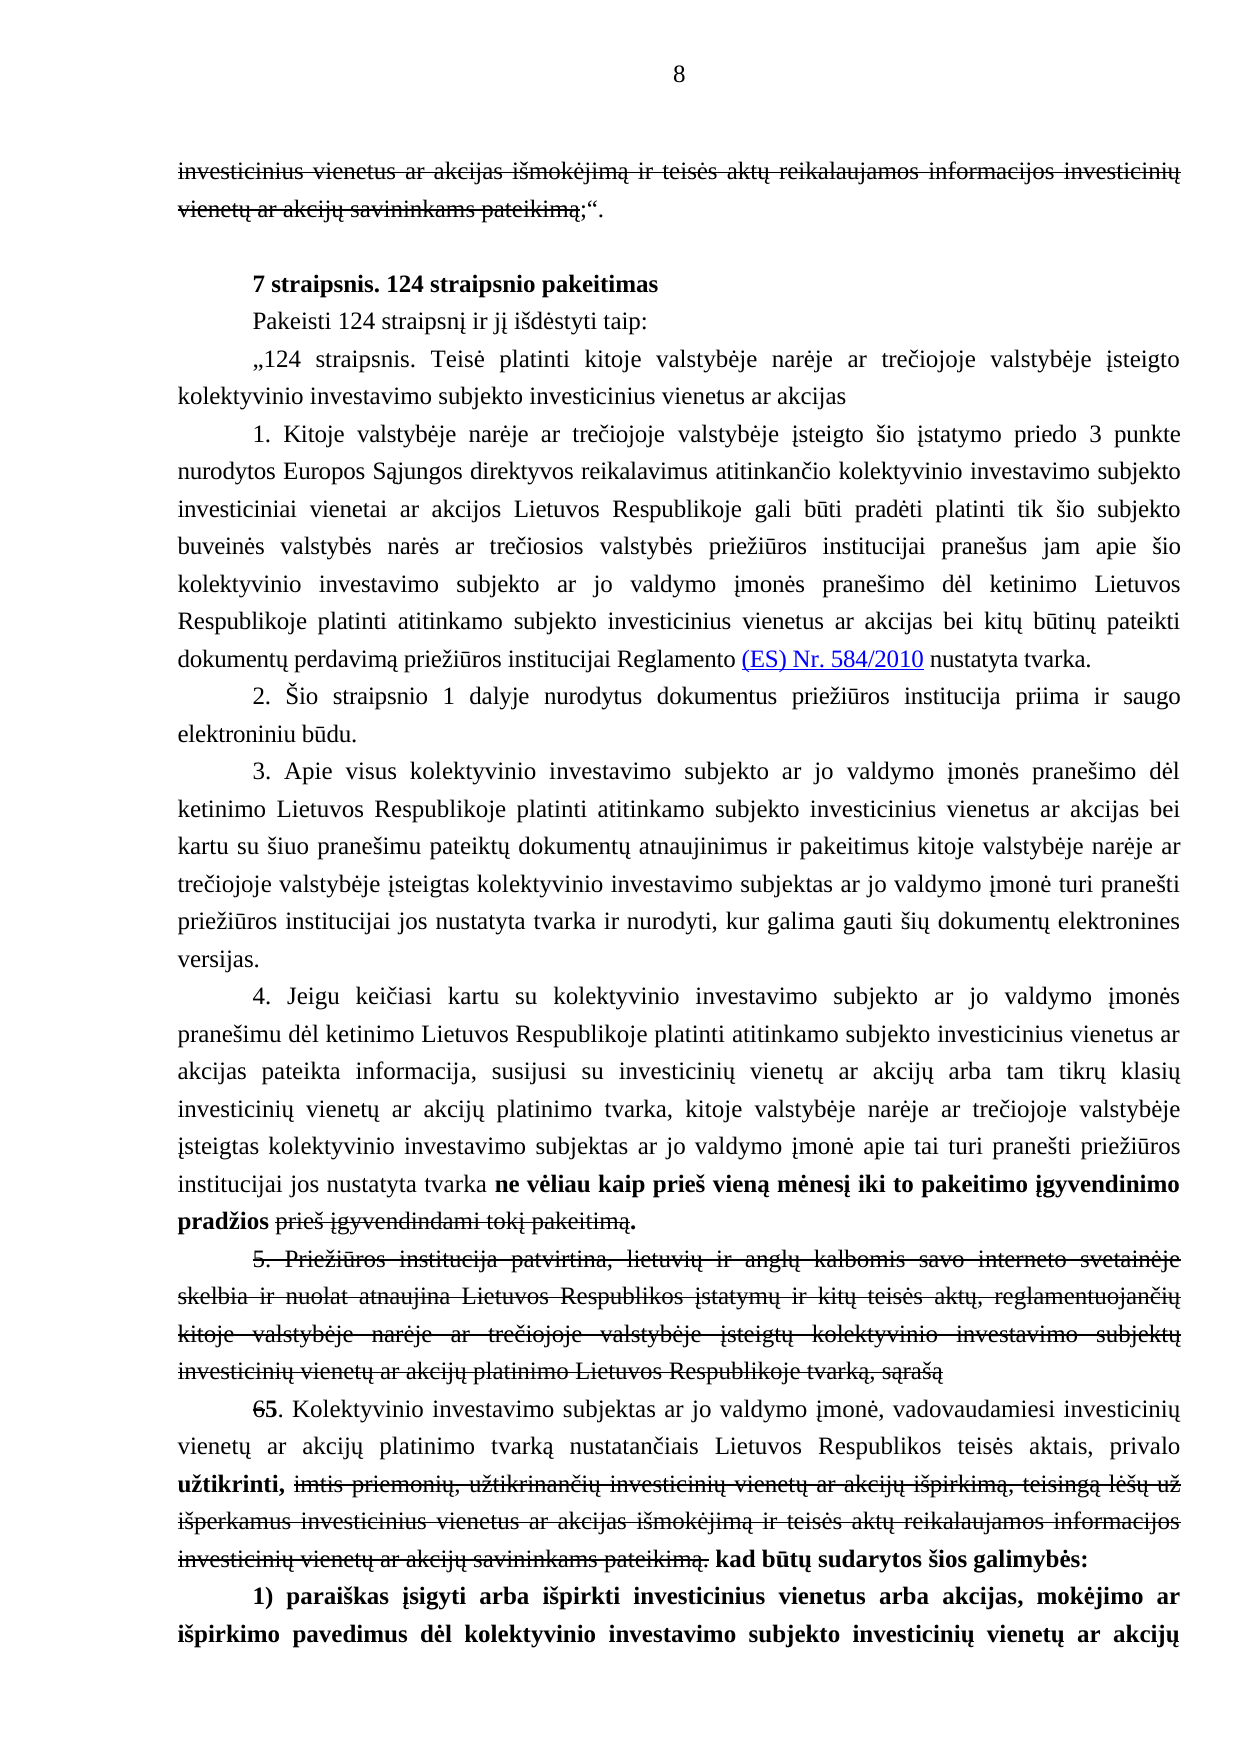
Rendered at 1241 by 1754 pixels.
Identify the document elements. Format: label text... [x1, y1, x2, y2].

text 65. Kolektyvinio investavimo subjektas ar jo valdymo įmonė, vadovaudamiesi investicinių vienetų ar akcijų platinimo tvarką nustatančiais Lietuvos Respublikos teisės aktais, privalo užtikrinti, imtis priemonių, užtikrinančių investicinių vienetų ar akcijų išpirkimą, teisingą lėšų už išperkamus investicinius vienetus ar akcijas išmokėjimą ir teisės aktų reikalaujamos informacijos investicinių vienetų ar akcijų savininkams pateikimą. kad būtų sudarytos šios galimybės: [177, 1523, 1181, 1573]
text 5. Priežiūros institucija patvirtina, lietuvių ir anglų kalbomis savo interneto svetainėje skelbia ir nuolat atnaujina Lietuvos Respublikos įstatymų ir kitų teisės aktų, reglamentuojančių kitoje valstybėje narėje ar trečiojoje valstybėje įsteigtų kolektyvinio investavimo subjektų investicinių vienetų ar akcijų platinimo Lietuvos Respublikoje tvarką, sąrašą [177, 1298, 1181, 1334]
text 1. Kitoje valstybėje narėje ar trečiojoje valstybėje įsteigto šio įstatymo priedo 3 punkte nurodytos Europos Sąjungos direktyvos reikalavimus atitinkančio kolektyvinio investavimo subjekto investiciniai vienetai ar akcijos Lietuvos Respublikoje gali būti pradėti platinti tik šio subjekto buveinės valstybės narės ar trečiosios valstybės priežiūros institucijai pranešus jam apie šio kolektyvinio investavimo subjekto ar jo valdymo įmonės pranešimo dėl ketinimo Lietuvos Respublikoje platinti atitinkamo subjekto investicinius vienetus ar akcijas bei kitų būtinų pateikti dokumentų perdavimą priežiūros institucijai Reglamento (ES) Nr. 584/2010 nustatyta tvarka. [177, 410, 1181, 673]
text 5. Priežiūros institucija patvirtina, lietuvių ir anglų kalbomis savo interneto svetainėje skelbia ir nuolat atnaujina Lietuvos Respublikos įstatymų ir kitų teisės aktų, reglamentuojančių kitoje valstybėje narėje ar trečiojoje valstybėje įsteigtų kolektyvinio investavimo subjektų investicinių vienetų ar akcijų platinimo Lietuvos Respublikoje tvarką, sąrašą [177, 1235, 1181, 1297]
text „124 straipsnis. Teisė platinti kitoje valstybėje narėje ar trečiojoje valstybėje įsteigto kolektyvinio investavimo subjekto investicinius vienetus ar akcijas [177, 335, 1181, 410]
text 2. Šio straipsnio 1 dalyje nurodytus dokumentus priežiūros institucija priima ir saugo elektroniniu būdu. [177, 673, 1181, 748]
text 65. Kolektyvinio investavimo subjektas ar jo valdymo įmonė, vadovaudamiesi investicinių vienetų ar akcijų platinimo tvarką nustatančiais Lietuvos Respublikos teisės aktais, privalo užtikrinti, imtis priemonių, užtikrinančių investicinių vienetų ar akcijų išpirkimą, teisingą lėšų už išperkamus investicinius vienetus ar akcijas išmokėjimą ir teisės aktų reikalaujamos informacijos investicinių vienetų ar akcijų savininkams pateikimą. kad būtų sudarytos šios galimybės: [177, 1385, 1181, 1522]
text 4. Jeigu keičiasi kartu su kolektyvinio investavimo subjekto ar jo valdymo įmonės pranešimu dėl ketinimo Lietuvos Respublikoje platinti atitinkamo subjekto investicinius vienetus ar akcijas pateikta informacija, susijusi su investicinių vienetų ar akcijų arba tam tikrų klasių investicinių vienetų ar akcijų platinimo tvarka, kitoje valstybėje narėje ar trečiojoje valstybėje įsteigtas kolektyvinio investavimo subjektas ar jo valdymo įmonė apie tai turi pranešti priežiūros institucijai jos nustatyta tvarka ne vėliau kaip prieš vieną mėnesį iki to pakeitimo įgyvendinimo pradžios prieš įgyvendindami tokį pakeitimą. [177, 973, 1181, 1235]
text 1) paraiškas įsigyti arba išpirkti investicinius vienetus arba akcijas, mokėjimo ar išpirkimo pavedimus dėl kolektyvinio investavimo subjekto investicinių vienetų ar akcijų [177, 1573, 1181, 1648]
text 5. Priežiūros institucija patvirtina, lietuvių ir anglų kalbomis savo interneto svetainėje skelbia ir nuolat atnaujina Lietuvos Respublikos įstatymų ir kitų teisės aktų, reglamentuojančių kitoje valstybėje narėje ar trečiojoje valstybėje įsteigtų kolektyvinio investavimo subjektų investicinių vienetų ar akcijų platinimo Lietuvos Respublikoje tvarką, sąrašą [177, 1335, 1181, 1385]
text „1) imtis priemonių, užtikrinančių šio įstatymo 119 straipsnio 11 dalyje nurodytų galimybių sudarymą ir vadovaudamasi investicinių vienetų ar akcijų platinimo tvarką nustatančiais kolektyvinio investavimo subjekto buveinės valstybės narės teisės aktais, imtis priemonių, užtikrinančių investicinių vienetų ar akcijų išpirkimą, teisingą lėšų už išperkamus investicinius vienetus ar akcijas išmokėjimą ir teisės aktų reikalaujamos informacijos investicinių vienetų ar akcijų savininkams pateikimą;“. [177, 173, 1181, 223]
text 3. Apie visus kolektyvinio investavimo subjekto ar jo valdymo įmonės pranešimo dėl ketinimo Lietuvos Respublikoje platinti atitinkamo subjekto investicinius vienetus ar akcijas bei kartu su šiuo pranešimu pateiktų dokumentų atnaujinimus ir pakeitimus kitoje valstybėje narėje ar trečiojoje valstybėje įsteigtas kolektyvinio investavimo subjektas ar jo valdymo įmonė turi pranešti priežiūros institucijai jos nustatyta tvarka ir nurodyti, kur galima gauti šių dokumentų elektronines versijas. [177, 748, 1181, 973]
text „1) imtis priemonių, užtikrinančių šio įstatymo 119 straipsnio 11 dalyje nurodytų galimybių sudarymą ir vadovaudamasi investicinių vienetų ar akcijų platinimo tvarką nustatančiais kolektyvinio investavimo subjekto buveinės valstybės narės teisės aktais, imtis priemonių, užtikrinančių investicinių vienetų ar akcijų išpirkimą, teisingą lėšų už išperkamus investicinius vienetus ar akcijas išmokėjimą ir teisės aktų reikalaujamos informacijos investicinių vienetų ar akcijų savininkams pateikimą;“. [177, 148, 1181, 172]
text 7 straipsnis. 124 straipsnio pakeitimas [177, 260, 1181, 298]
text Pakeisti 124 straipsnį ir jį išdėstyti taip: [177, 298, 1181, 335]
